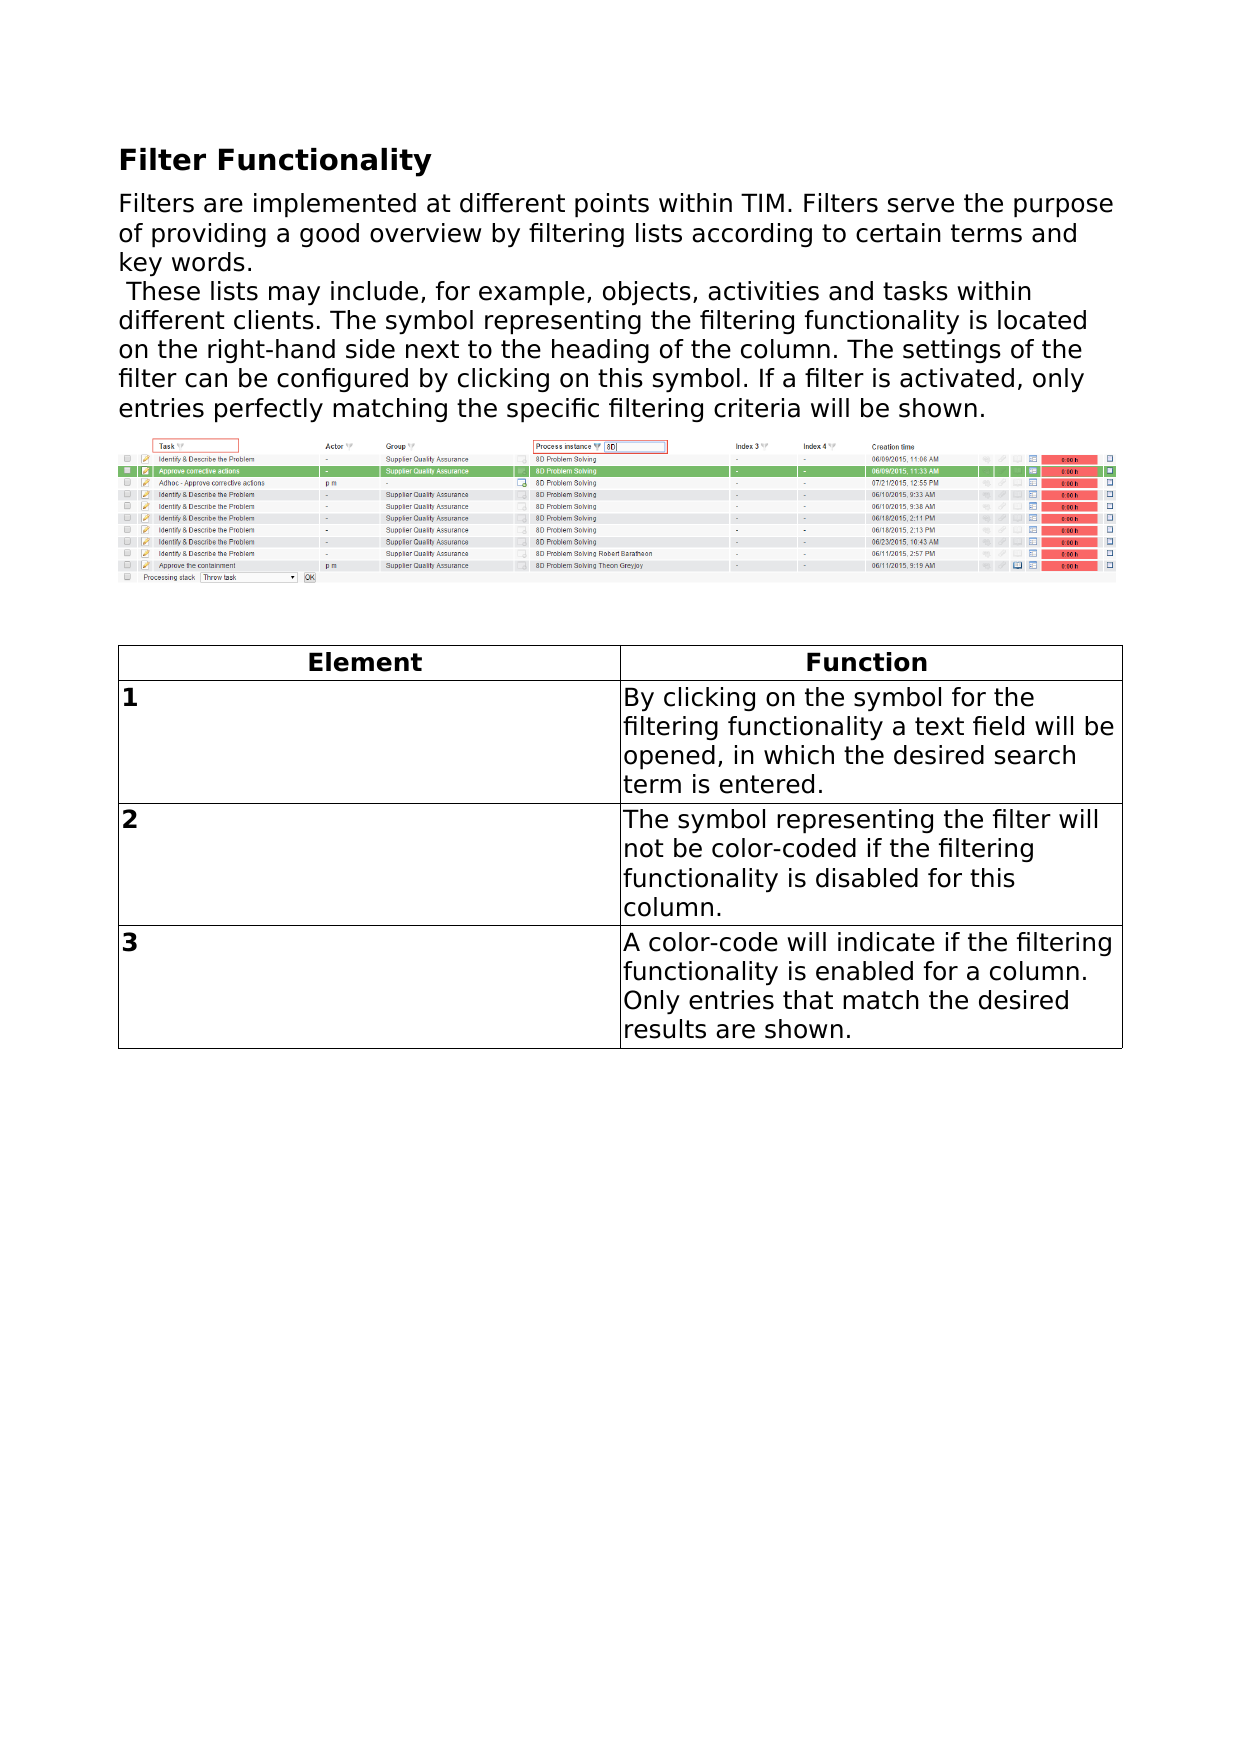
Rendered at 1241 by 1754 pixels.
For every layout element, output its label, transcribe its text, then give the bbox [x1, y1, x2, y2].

table_cell A color-code will indicate if the filtering functionality is enabled for a column. Only entries that match the desired results are shown. [621, 926, 1122, 1048]
picture [118, 435, 1123, 589]
table_header Element [119, 646, 620, 680]
table_cell The symbol representing the filter will not be color-coded if the filtering functionality is disabled for this column. [621, 804, 1122, 925]
text Filters are implemented at different points within TIM. Filters serve the purpose of providing a good overview by filtering lists according to certain terms and key words. These lists may include, for example, objects, activities and tasks within different clients. The symbol representing the filtering functionality is located on the right-hand side next to the heading of the column. The settings of the filter can be configured by clicking on this symbol. If a filter is activated, only entries perfectly matching the specific filtering criteria will be shown. [118, 189, 1122, 423]
table_cell 1 [119, 681, 620, 802]
table_cell By clicking on the symbol for the filtering functionality a text field will be opened, in which the desired search term is entered. [621, 681, 1122, 802]
subtitle Filter Functionality [118, 143, 1122, 177]
table_cell 2 [119, 804, 620, 925]
table_cell 3 [119, 926, 620, 1048]
table_header Function [621, 646, 1122, 680]
